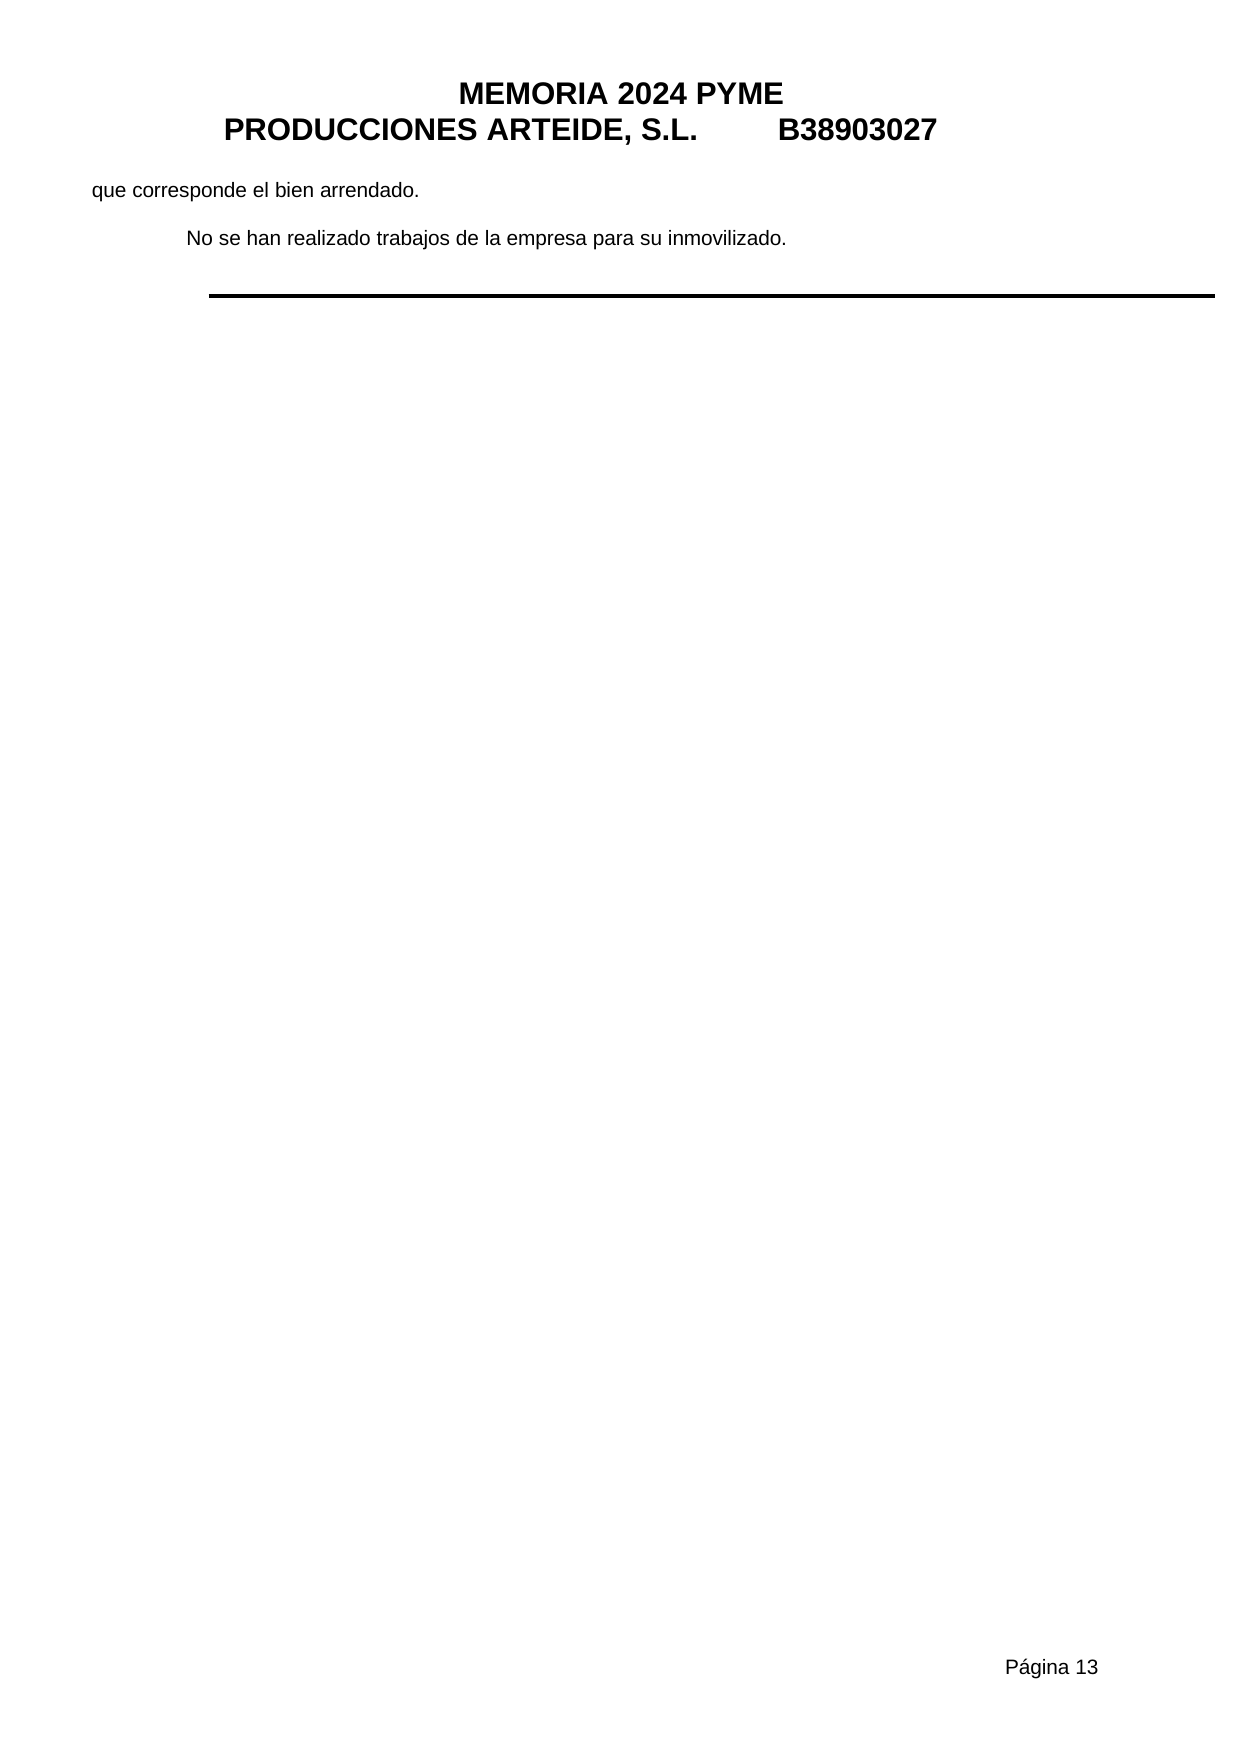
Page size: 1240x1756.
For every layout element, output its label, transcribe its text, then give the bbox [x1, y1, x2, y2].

text No se han realizado trabajos de la empresa para su inmovilizado. [186, 225, 1185, 249]
text que corresponde el bien arrendado. [92, 177, 1167, 201]
